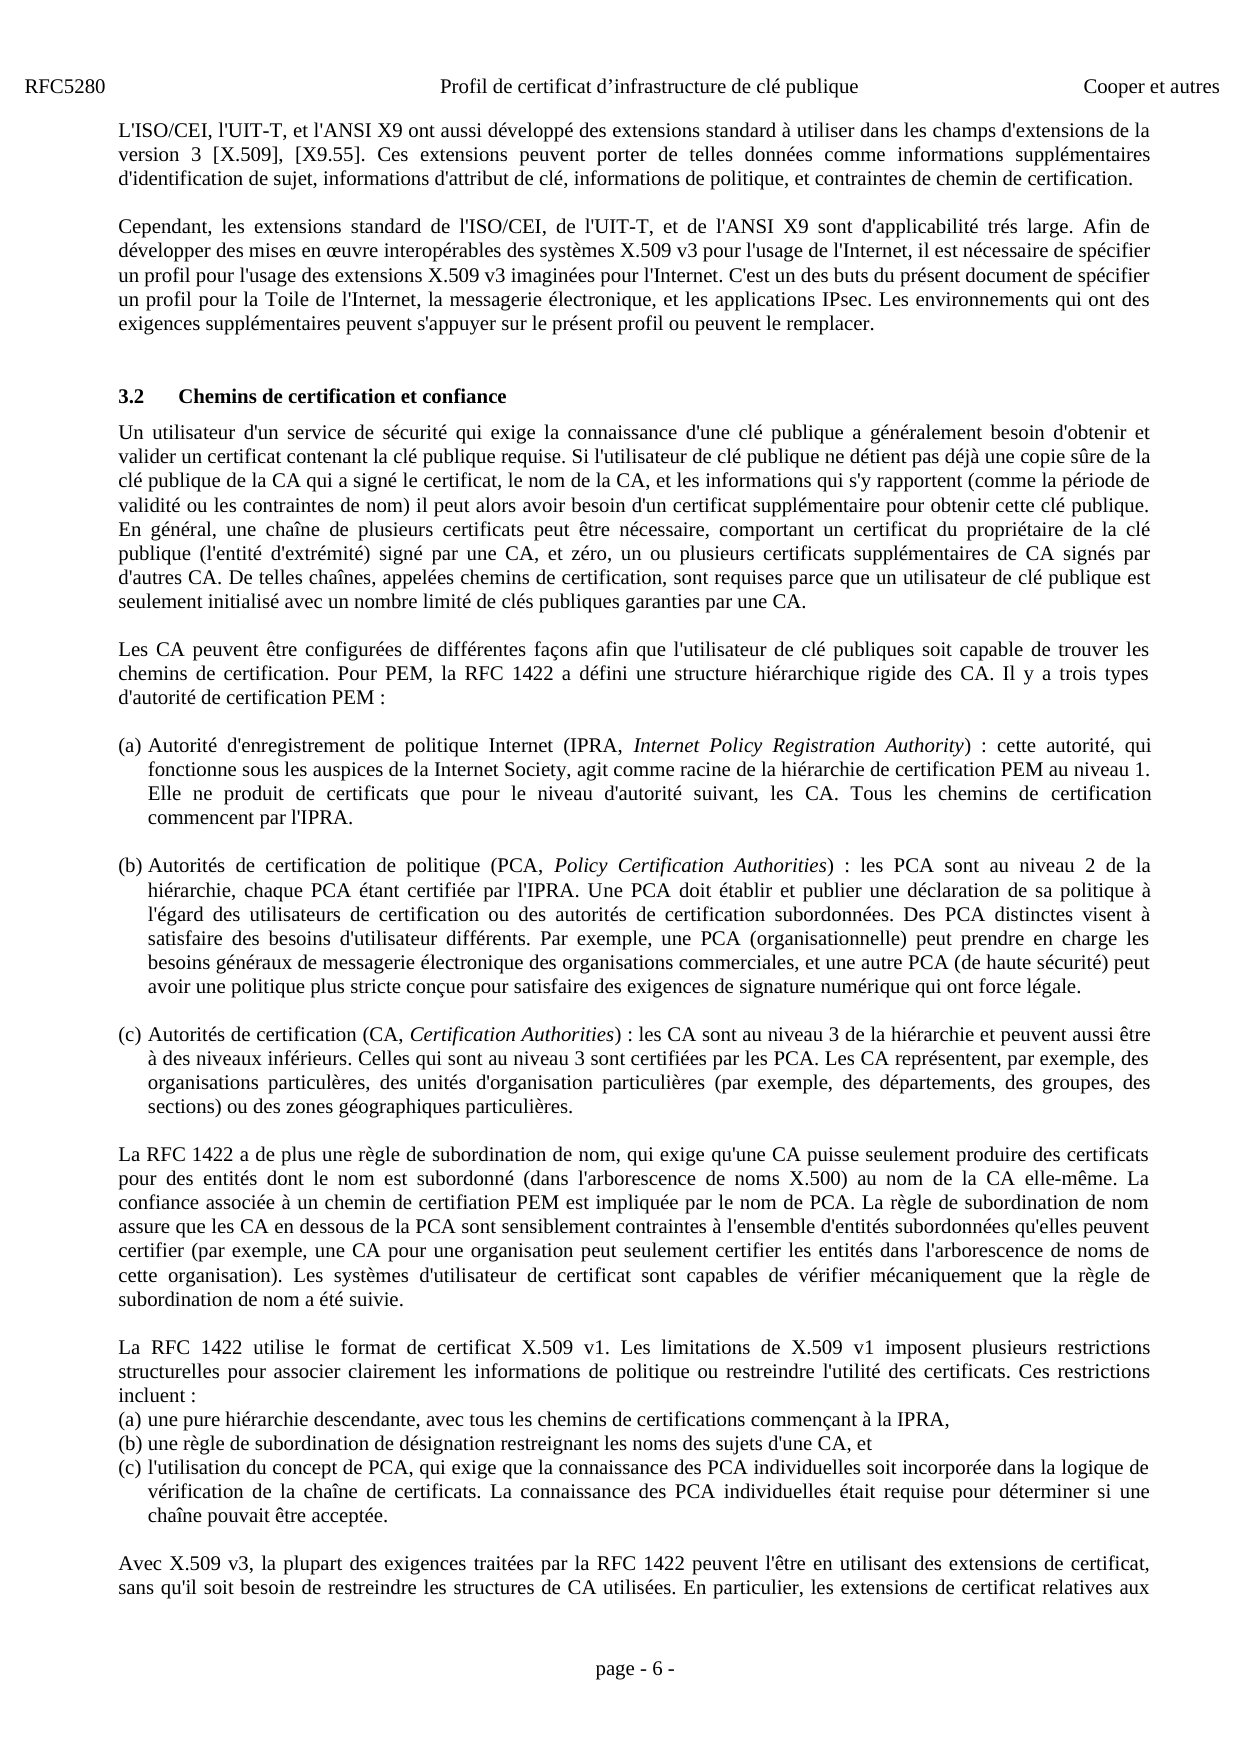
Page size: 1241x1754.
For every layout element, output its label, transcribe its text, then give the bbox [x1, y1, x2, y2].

text Cependant, les extensions standard de l'ISO/CEI, de l'UIT-T, et de l'ANSI X9 sont d'applicabilité trés large. Afin de développer des mises en œuvre interopérables des systèmes X.509 v3 pour l'usage de l'Internet, il est nécessaire de spécifier un profil pour l'usage des extensions X.509 v3 imaginées pour l'Internet. C'est un des buts du présent document de spécifier un profil pour la Toile de l'Internet, la messagerie électronique, et les applications IPsec. Les environnements qui ont des exigences supplémentaires peuvent s'appuyer sur le présent profil ou peuvent le remplacer. [118, 214, 1152, 335]
text (a) une pure hiérarchie descendante, avec tous les chemins de certifications commençant à la IPRA, [118, 1407, 1152, 1431]
text (c) l'utilisation du concept de PCA, qui exige que la connaissance des PCA individuelles soit incorporée dans la logique de vérification de la chaîne de certificats. La connaissance des PCA individuelles était requise pour déterminer si une chaîne pouvait être acceptée. [118, 1455, 1152, 1527]
text (a) Autorité d'enregistrement de politique Internet (IPRA, Internet Policy Registration Authority) : cette autorité, qui fonctionne sous les auspices de la Internet Society, agit comme racine de la hiérarchie de certification PEM au niveau 1. Elle ne produit de certificats que pour le niveau d'autorité suivant, les CA. Tous les chemins de certification commencent par l'IPRA. [118, 733, 1152, 829]
text Un utilisateur d'un service de sécurité qui exige la connaissance d'une clé publique a généralement besoin d'obtenir et valider un certificat contenant la clé publique requise. Si l'utilisateur de clé publique ne détient pas déjà une copie sûre de la clé publique de la CA qui a signé le certificat, le nom de la CA, et les informations qui s'y rapportent (comme la période de validité ou les contraintes de nom) il peut alors avoir besoin d'un certificat supplémentaire pour obtenir cette clé publique. En général, une chaîne de plusieurs certificats peut être nécessaire, comportant un certificat du propriétaire de la clé publique (l'entité d'extrémité) signé par une CA, et zéro, un ou plusieurs certificats supplémentaires de CA signés par d'autres CA. De telles chaînes, appelées chemins de certification, sont requises parce que un utilisateur de clé publique est seulement initialisé avec un nombre limité de clés publiques garanties par une CA. [118, 420, 1152, 613]
text La RFC 1422 a de plus une règle de subordination de nom, qui exige qu'une CA puisse seulement produire des certificats pour des entités dont le nom est subordonné (dans l'arborescence de noms X.500) au nom de la CA elle-même. La confiance associée à un chemin de certifiation PEM est impliquée par le nom de PCA. La règle de subordination de nom assure que les CA en dessous de la PCA sont sensiblement contraintes à l'ensemble d'entités subordonnées qu'elles peuvent certifier (par exemple, une CA pour une organisation peut seulement certifier les entités dans l'arborescence de noms de cette organisation). Les systèmes d'utilisateur de certificat sont capables de vérifier mécaniquement que la règle de subordination de nom a été suivie. [118, 1142, 1152, 1311]
text (b) une règle de subordination de désignation restreignant les noms des sujets d'une CA, et [118, 1431, 1152, 1455]
text (b) Autorités de certification de politique (PCA, Policy Certification Authorities) : les PCA sont au niveau 2 de la hiérarchie, chaque PCA étant certifiée par l'IPRA. Une PCA doit établir et publier une déclaration de sa politique à l'égard des utilisateurs de certification ou des autorités de certification subordonnées. Des PCA distinctes visent à satisfaire des besoins d'utilisateur différents. Par exemple, une PCA (organisationnelle) peut prendre en charge les besoins généraux de messagerie électronique des organisations commerciales, et une autre PCA (de haute sécurité) peut avoir une politique plus stricte conçue pour satisfaire des exigences de signature numérique qui ont force légale. [118, 853, 1152, 998]
text La RFC 1422 utilise le format de certificat X.509 v1. Les limitations de X.509 v1 imposent plusieurs restrictions structurelles pour associer clairement les informations de politique ou restreindre l'utilité des certificats. Ces restrictions incluent : [118, 1335, 1152, 1407]
subtitle 3.2 Chemins de certification et confiance [118, 384, 1152, 408]
text (c) Autorités de certification (CA, Certification Authorities) : les CA sont au niveau 3 de la hiérarchie et peuvent aussi être à des niveaux inférieurs. Celles qui sont au niveau 3 sont certifiées par les PCA. Les CA représentent, par exemple, des organisations particulères, des unités d'organisation particulières (par exemple, des départements, des groupes, des sections) ou des zones géographiques particulières. [118, 1022, 1152, 1118]
text Avec X.509 v3, la plupart des exigences traitées par la RFC 1422 peuvent l'être en utilisant des extensions de certificat, sans qu'il soit besoin de restreindre les structures de CA utilisées. En particulier, les extensions de certificat relatives aux [118, 1551, 1152, 1599]
text Les CA peuvent être configurées de différentes façons afin que l'utilisateur de clé publiques soit capable de trouver les chemins de certification. Pour PEM, la RFC 1422 a défini une structure hiérarchique rigide des CA. Il y a trois types d'autorité de certification PEM : [118, 637, 1152, 709]
text L'ISO/CEI, l'UIT-T, et l'ANSI X9 ont aussi développé des extensions standard à utiliser dans les champs d'extensions de la version 3 [X.509], [X9.55]. Ces extensions peuvent porter de telles données comme informations supplémentaires d'identification de sujet, informations d'attribut de clé, informations de politique, et contraintes de chemin de certification. [118, 118, 1152, 190]
